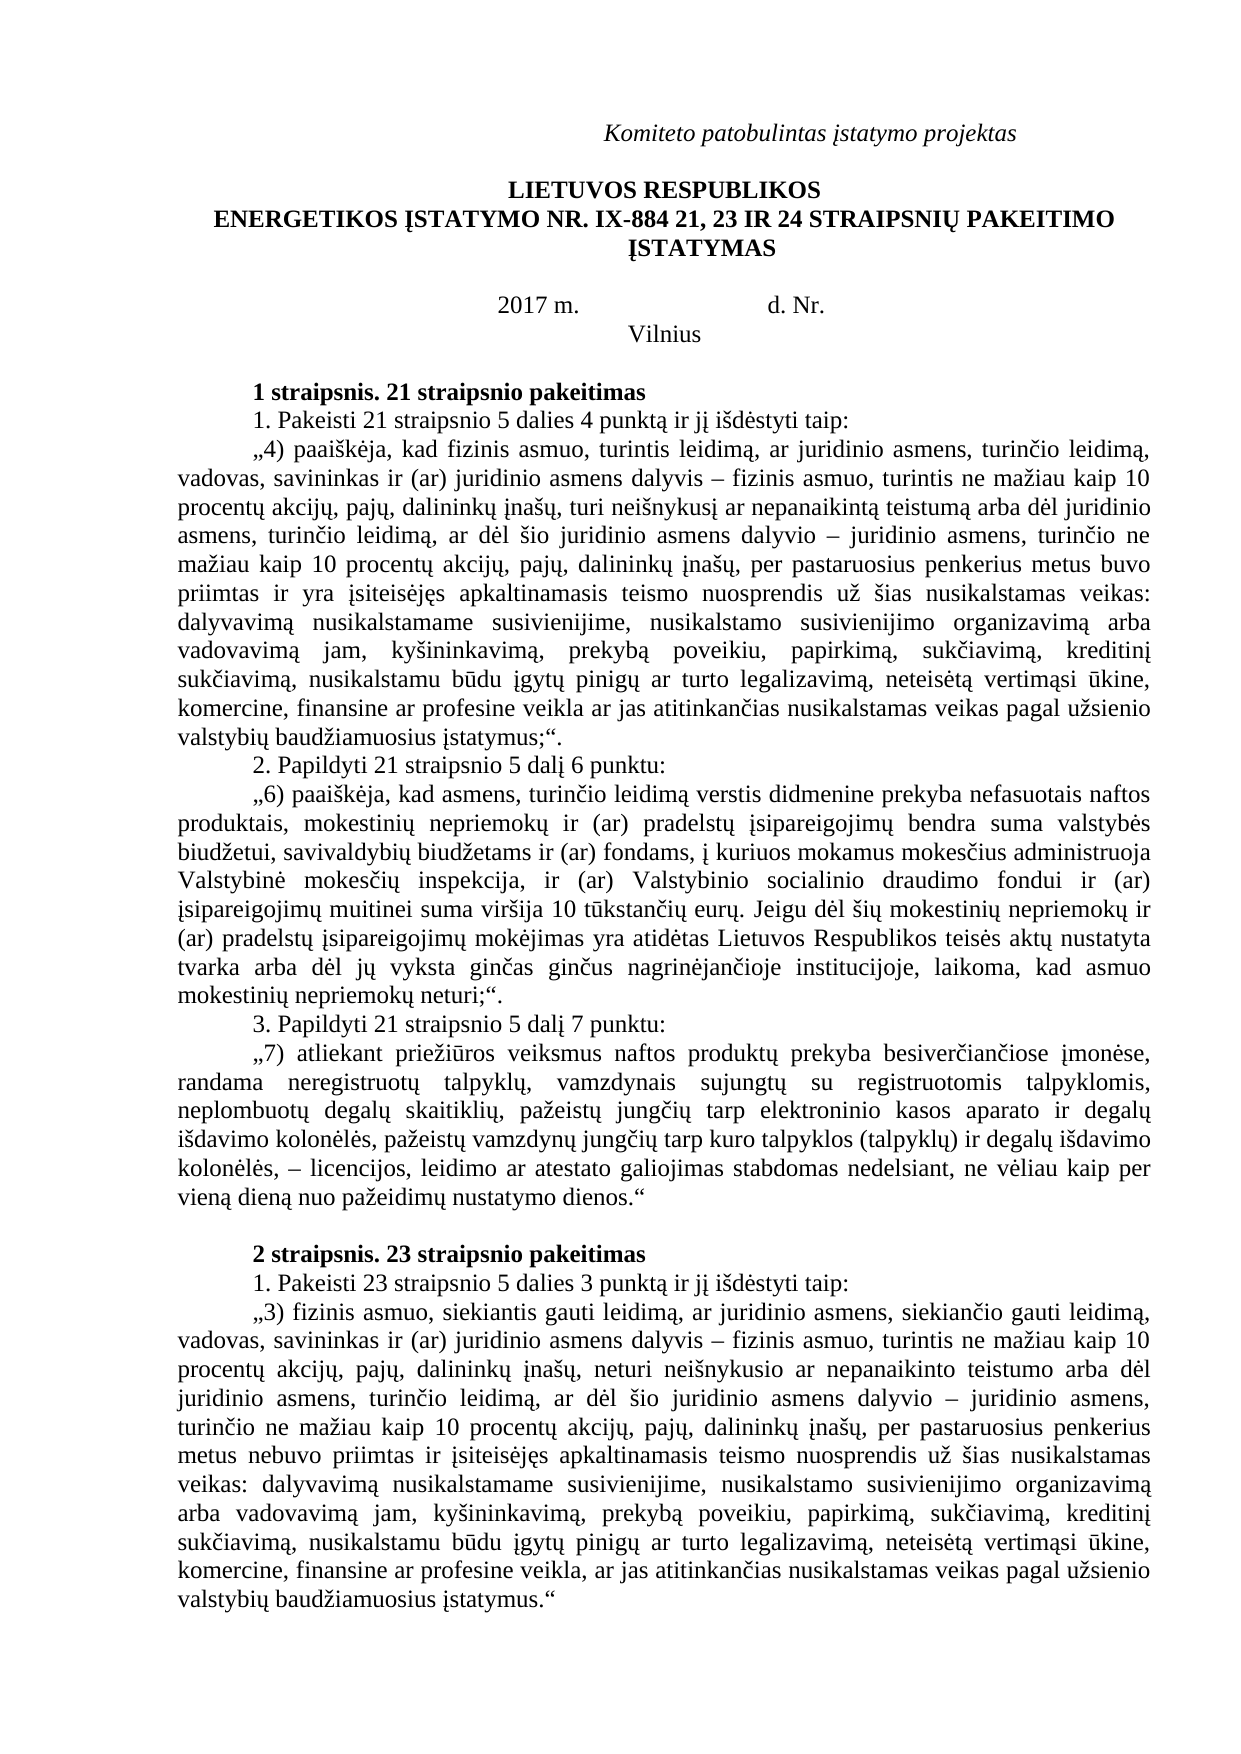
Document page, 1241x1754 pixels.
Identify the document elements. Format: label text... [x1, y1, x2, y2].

text 2017 m. d. Nr. [177, 291, 1152, 319]
text Vilnius [177, 319, 1152, 348]
text Komiteto patobulintas įstatymo projektas [177, 118, 1152, 147]
text 2 straipsnis. 23 straipsnio pakeitimas [177, 1239, 1152, 1268]
text 1 straipsnis. 21 straipsnio pakeitimas [177, 377, 1152, 406]
text „4) paaiškėja, kad fizinis asmuo, turintis leidimą, ar juridinio asmens, turinčio leidimą, vadovas, savininkas ir (ar) juridinio asmens dalyvis – fizinis asmuo, turintis ne mažiau kaip 10 procentų akcijų, pajų, dalininkų įnašų, turi neišnykusį ar nepanaikintą teistumą arba dėl juridinio asmens, turinčio leidimą, ar dėl šio juridinio asmens dalyvio – juridinio asmens, turinčio ne mažiau kaip 10 procentų akcijų, pajų, dalininkų įnašų, per pastaruosius penkerius metus buvo priimtas ir yra įsiteisėjęs apkaltinamasis teismo nuosprendis už šias nusikalstamas veikas: dalyvavimą nusikalstamame susivienijime, nusikalstamo susivienijimo organizavimą arba vadovavimą jam, kyšininkavimą, prekybą poveikiu, papirkimą, sukčiavimą, kreditinį sukčiavimą, nusikalstamu būdu įgytų pinigų ar turto legalizavimą, neteisėtą vertimąsi ūkine, komercine, finansine ar profesine veikla ar jas atitinkančias nusikalstamas veikas pagal užsienio valstybių baudžiamuosius įstatymus;“. [177, 434, 1152, 751]
text 1. Pakeisti 23 straipsnio 5 dalies 3 punktą ir jį išdėstyti taip: [177, 1268, 1152, 1297]
text ENERGETIKOS ĮSTATYMO NR. IX-884 21, 23 IR 24 STRAIPSNIŲ PAKEITIMO [177, 204, 1152, 233]
text LIETUVOS RESPUBLIKOS [177, 176, 1152, 204]
text 3. Papildyti 21 straipsnio 5 dalį 7 punktu: [177, 1009, 1152, 1038]
text „3) fizinis asmuo, siekiantis gauti leidimą, ar juridinio asmens, siekiančio gauti leidimą, vadovas, savininkas ir (ar) juridinio asmens dalyvis – fizinis asmuo, turintis ne mažiau kaip 10 procentų akcijų, pajų, dalininkų įnašų, neturi neišnykusio ar nepanaikinto teistumo arba dėl juridinio asmens, turinčio leidimą, ar dėl šio juridinio asmens dalyvio – juridinio asmens, turinčio ne mažiau kaip 10 procentų akcijų, pajų, dalininkų įnašų, per pastaruosius penkerius metus nebuvo priimtas ir įsiteisėjęs apkaltinamasis teismo nuosprendis už šias nusikalstamas veikas: dalyvavimą nusikalstamame susivienijime, nusikalstamo susivienijimo organizavimą arba vadovavimą jam, kyšininkavimą, prekybą poveikiu, papirkimą, sukčiavimą, kreditinį sukčiavimą, nusikalstamu būdu įgytų pinigų ar turto legalizavimą, neteisėtą vertimąsi ūkine, komercine, finansine ar profesine veikla, ar jas atitinkančias nusikalstamas veikas pagal užsienio valstybių baudžiamuosius įstatymus.“ [177, 1297, 1152, 1613]
text „7) atliekant priežiūros veiksmus naftos produktų prekyba besiverčiančiose įmonėse, randama neregistruotų talpyklų, vamzdynais sujungtų su registruotomis talpyklomis, neplombuotų degalų skaitiklių, pažeistų jungčių tarp elektroninio kasos aparato ir degalų išdavimo kolonėlės, pažeistų vamzdynų jungčių tarp kuro talpyklos (talpyklų) ir degalų išdavimo kolonėlės, – licencijos, leidimo ar atestato galiojimas stabdomas nedelsiant, ne vėliau kaip per vieną dieną nuo pažeidimų nustatymo dienos.“ [177, 1038, 1152, 1211]
text 1. Pakeisti 21 straipsnio 5 dalies 4 punktą ir jį išdėstyti taip: [177, 406, 1152, 434]
text 2. Papildyti 21 straipsnio 5 dalį 6 punktu: [177, 751, 1152, 779]
text „6) paaiškėja, kad asmens, turinčio leidimą verstis didmenine prekyba nefasuotais naftos produktais, mokestinių nepriemokų ir (ar) pradelstų įsipareigojimų bendra suma valstybės biudžetui, savivaldybių biudžetams ir (ar) fondams, į kuriuos mokamus mokesčius administruoja Valstybinė mokesčių inspekcija, ir (ar) Valstybinio socialinio draudimo fondui ir (ar) įsipareigojimų muitinei suma viršija 10 tūkstančių eurų. Jeigu dėl šių mokestinių nepriemokų ir (ar) pradelstų įsipareigojimų mokėjimas yra atidėtas Lietuvos Respublikos teisės aktų nustatyta tvarka arba dėl jų vyksta ginčas ginčus nagrinėjančioje institucijoje, laikoma, kad asmuo mokestinių nepriemokų neturi;“. [177, 779, 1152, 1009]
text ĮSTATYMAS [177, 233, 1152, 262]
